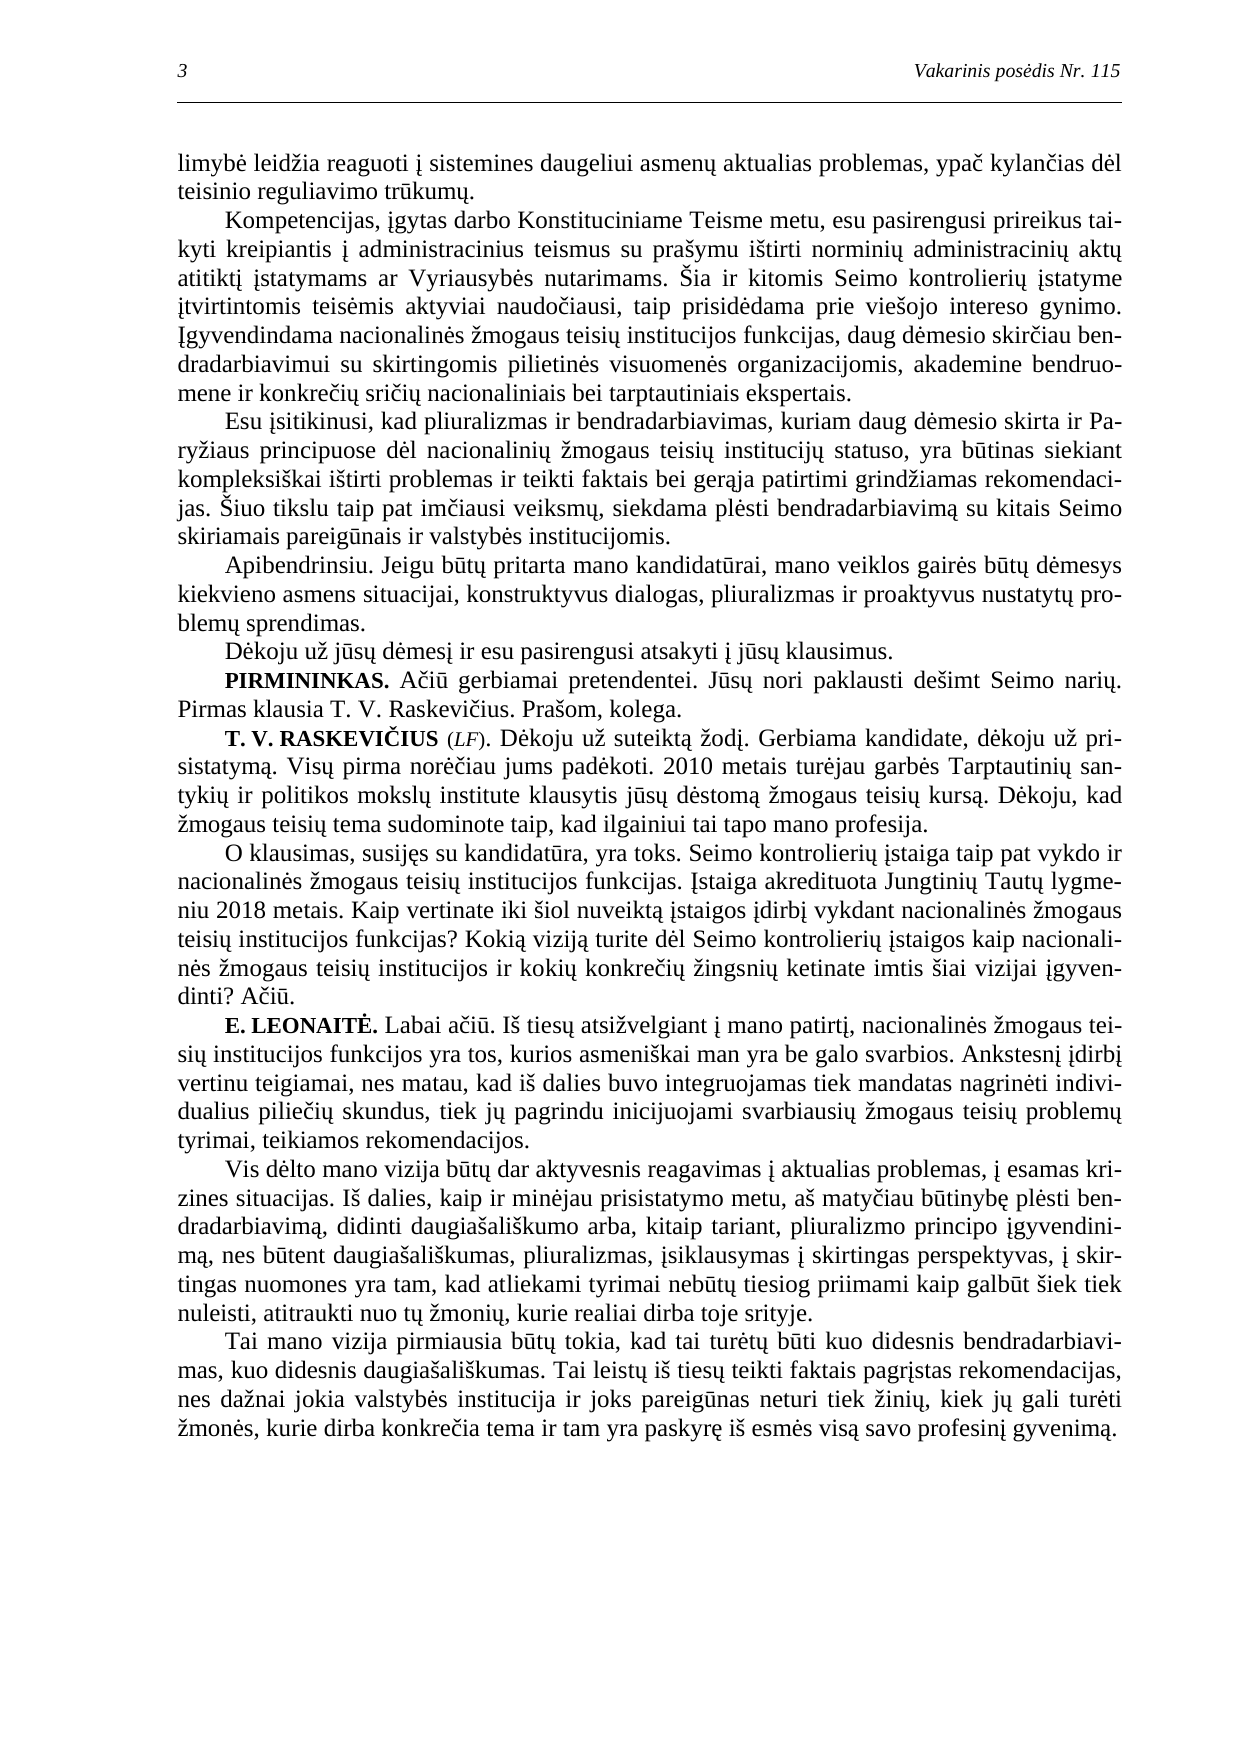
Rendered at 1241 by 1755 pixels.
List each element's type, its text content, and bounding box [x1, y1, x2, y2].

text Tai ma­no vi­zi­ja pir­miau­sia bū­tų to­kia, kad tai tu­rė­tų bū­ti kuo di­des­nis ben­dra­dar­bia­vi­mas, kuo di­des­nis dau­gia­ša­liš­ku­mas. Tai leis­tų iš tie­sų teik­ti fak­tais pa­grįs­tas re­ko­men­da­ci­jas, nes daž­nai jo­kia vals­ty­bės ins­ti­tu­ci­ja ir joks pa­rei­gū­nas ne­tu­ri tiek ži­nių, kiek jų ga­li tu­rė­ti žmo­nės, ku­rie dir­ba kon­kre­čia te­ma ir tam yra pa­sky­rę iš es­mės vi­są sa­vo pro­fe­si­nį gy­ve­ni­mą. [177, 1326, 1122, 1441]
text Dė­ko­ju už jū­sų dė­me­sį ir esu pa­si­ren­gu­si at­sa­ky­ti į jū­sų klau­si­mus. [177, 636, 1122, 665]
text T. V. RASKEVIČIUS (LF). Dė­ko­ju už su­teik­tą žo­dį. Ger­bia­ma kan­di­da­te, dė­ko­ju už pri­sis­ta­ty­mą. Vi­sų pir­ma no­rė­čiau jums pa­dė­ko­ti. 2010 me­tais tu­rė­jau gar­bės Tarp­tau­ti­nių san­tykių ir po­li­ti­kos moks­lų ins­ti­tu­te klau­sy­tis jū­sų dės­to­mą žmo­gaus tei­sių kur­są. Dė­ko­ju, kad žmo­gaus tei­sių te­ma su­do­mi­no­te taip, kad il­gai­niui tai ta­po ma­no pro­fe­si­ja. [177, 723, 1122, 838]
text li­my­bė lei­džia re­a­guo­ti į sis­te­mi­nes dau­ge­liui as­me­nų ak­tu­a­lias pro­ble­mas, ypač ky­lan­čias dėl tei­si­nio re­gu­lia­vi­mo trū­ku­mų. [177, 148, 1122, 205]
text E. LEONAITĖ. La­bai ačiū. Iš tie­sų at­si­žvel­giant į ma­no pa­tir­tį, na­cio­na­li­nės žmo­gaus tei­sių ins­ti­tu­ci­jos funk­ci­jos yra tos, ku­rios as­me­niš­kai man yra be ga­lo svar­bios. Anks­tes­nį įdir­bį ver­ti­nu tei­gia­mai, nes ma­tau, kad iš da­lies bu­vo in­teg­ruo­ja­mas tiek man­da­tas nag­ri­nė­ti in­di­vi­du­a­lius pi­lie­čių skun­dus, tiek jų pa­grin­du ini­ci­juo­ja­mi svar­biau­sių žmo­gaus tei­sių pro­ble­mų ty­ri­mai, tei­kia­mos re­ko­men­da­ci­jos. [177, 1010, 1122, 1154]
text Vis dėl­to ma­no vi­zi­ja bū­tų dar ak­ty­ves­nis re­a­ga­vi­mas į ak­tu­a­lias pro­ble­mas, į esa­mas kri­zi­nes si­tu­a­ci­jas. Iš da­lies, kaip ir mi­nė­jau pri­sis­ta­ty­mo me­tu, aš ma­ty­čiau bū­ti­ny­bę plės­ti ben­dra­dar­bia­vi­mą, di­din­ti dau­gia­ša­liš­ku­mo ar­ba, ki­taip ta­riant, pliu­ra­liz­mo prin­ci­po įgy­ven­di­ni­mą, nes bū­tent dau­gia­ša­liš­ku­mas, pliu­ra­liz­mas, įsi­klau­sy­mas į skir­tin­gas per­spek­ty­vas, į skir­tin­gas nuo­mo­nes yra tam, kad at­lie­ka­mi ty­ri­mai ne­bū­tų tie­siog pri­ima­mi kaip gal­būt šiek tiek nu­leis­ti, ati­trauk­ti nuo tų žmo­nių, ku­rie re­a­liai dir­ba to­je sri­ty­je. [177, 1154, 1122, 1326]
text PIRMININKAS. Ačiū ger­bia­mai pre­ten­den­tei. Jū­sų no­ri pa­klaus­ti de­šimt Sei­mo na­rių. Pir­mas klau­sia T. V. Ras­ke­vi­čius. Pra­šom, ko­le­ga. [177, 665, 1122, 723]
text Kom­pe­ten­ci­jas, įgy­tas dar­bo Kon­sti­tu­ci­nia­me Teis­me me­tu, esu pa­si­ren­gu­si pri­rei­kus tai­ky­ti krei­pian­tis į ad­mi­nist­ra­ci­nius teis­mus su pra­šy­mu iš­tir­ti nor­mi­nių ad­mi­nist­ra­ci­nių ak­tų ati­tik­tį įsta­ty­mams ar Vy­riau­sy­bės nu­ta­ri­mams. Šia ir ki­to­mis Sei­mo kon­tro­lie­rių įsta­ty­me įtvir­tin­to­mis tei­sė­mis ak­ty­viai nau­do­čiau­si, taip pri­si­dė­da­ma prie vie­šo­jo in­te­re­so gy­ni­mo. Įgy­ven­din­da­ma na­cio­na­li­nės žmo­gaus tei­sių ins­ti­tu­ci­jos funk­ci­jas, daug dė­me­sio skir­čiau ben­dra­dar­bia­vi­mui su skir­tin­go­mis pi­lie­ti­nės vi­suo­me­nės or­ga­ni­za­ci­jo­mis, aka­de­mi­ne ben­druo­me­ne ir kon­kre­čių sri­čių na­cio­na­li­niais bei tarp­tau­ti­niais eks­per­tais. [177, 205, 1122, 406]
text Api­ben­drin­siu. Jei­gu bū­tų pri­tar­ta ma­no kan­di­da­tū­rai, ma­no veik­los gai­rės bū­tų dė­me­sys kiek­vie­no as­mens si­tu­a­ci­jai, kon­struk­ty­vus dia­lo­gas, pliu­ra­liz­mas ir pro­ak­ty­vus nu­sta­ty­tų pro­ble­mų spren­di­mas. [177, 550, 1122, 636]
text Esu įsi­ti­ki­nu­si, kad pliu­ra­liz­mas ir ben­dra­dar­bia­vi­mas, ku­riam daug dė­me­sio skir­ta ir Pa­ry­žiaus prin­ci­puo­se dėl na­cio­na­li­nių žmo­gaus tei­sių ins­ti­tu­ci­jų sta­tu­so, yra bū­ti­nas sie­kiant kom­plek­siš­kai iš­tir­ti pro­ble­mas ir teik­ti fak­tais bei ge­rą­ja pa­tir­ti­mi grin­džia­mas re­ko­men­da­ci­jas. Šiuo tiks­lu taip pat im­čiau­si veiks­mų, siek­da­ma plės­ti ben­dra­dar­bia­vi­mą su ki­tais Sei­mo ski­ria­mais pa­rei­gū­nais ir vals­ty­bės ins­ti­tu­ci­jo­mis. [177, 406, 1122, 550]
text O klau­si­mas, su­si­jęs su kan­di­da­tū­ra, yra toks. Sei­mo kon­tro­lie­rių įstai­ga taip pat vyk­do ir na­cio­na­li­nės žmo­gaus tei­sių ins­ti­tu­ci­jos funk­ci­jas. Įstai­ga ak­re­di­tuo­ta Jung­ti­nių Tau­tų lyg­me­niu 2018 me­tais. Kaip ver­ti­na­te iki šiol nu­veik­tą įstai­gos įdir­bį vyk­dant na­cio­na­li­nės žmo­gaus tei­sių ins­ti­tu­ci­jos funk­ci­jas? Ko­kią vi­zi­ją tu­ri­te dėl Sei­mo kon­tro­lie­rių įstai­gos kaip na­cio­na­li­nės žmo­gaus tei­sių ins­ti­tu­ci­jos ir ko­kių kon­kre­čių žings­nių ke­ti­na­te im­tis šiai vi­zi­jai įgy­ven­din­ti? Ačiū. [177, 838, 1122, 1010]
